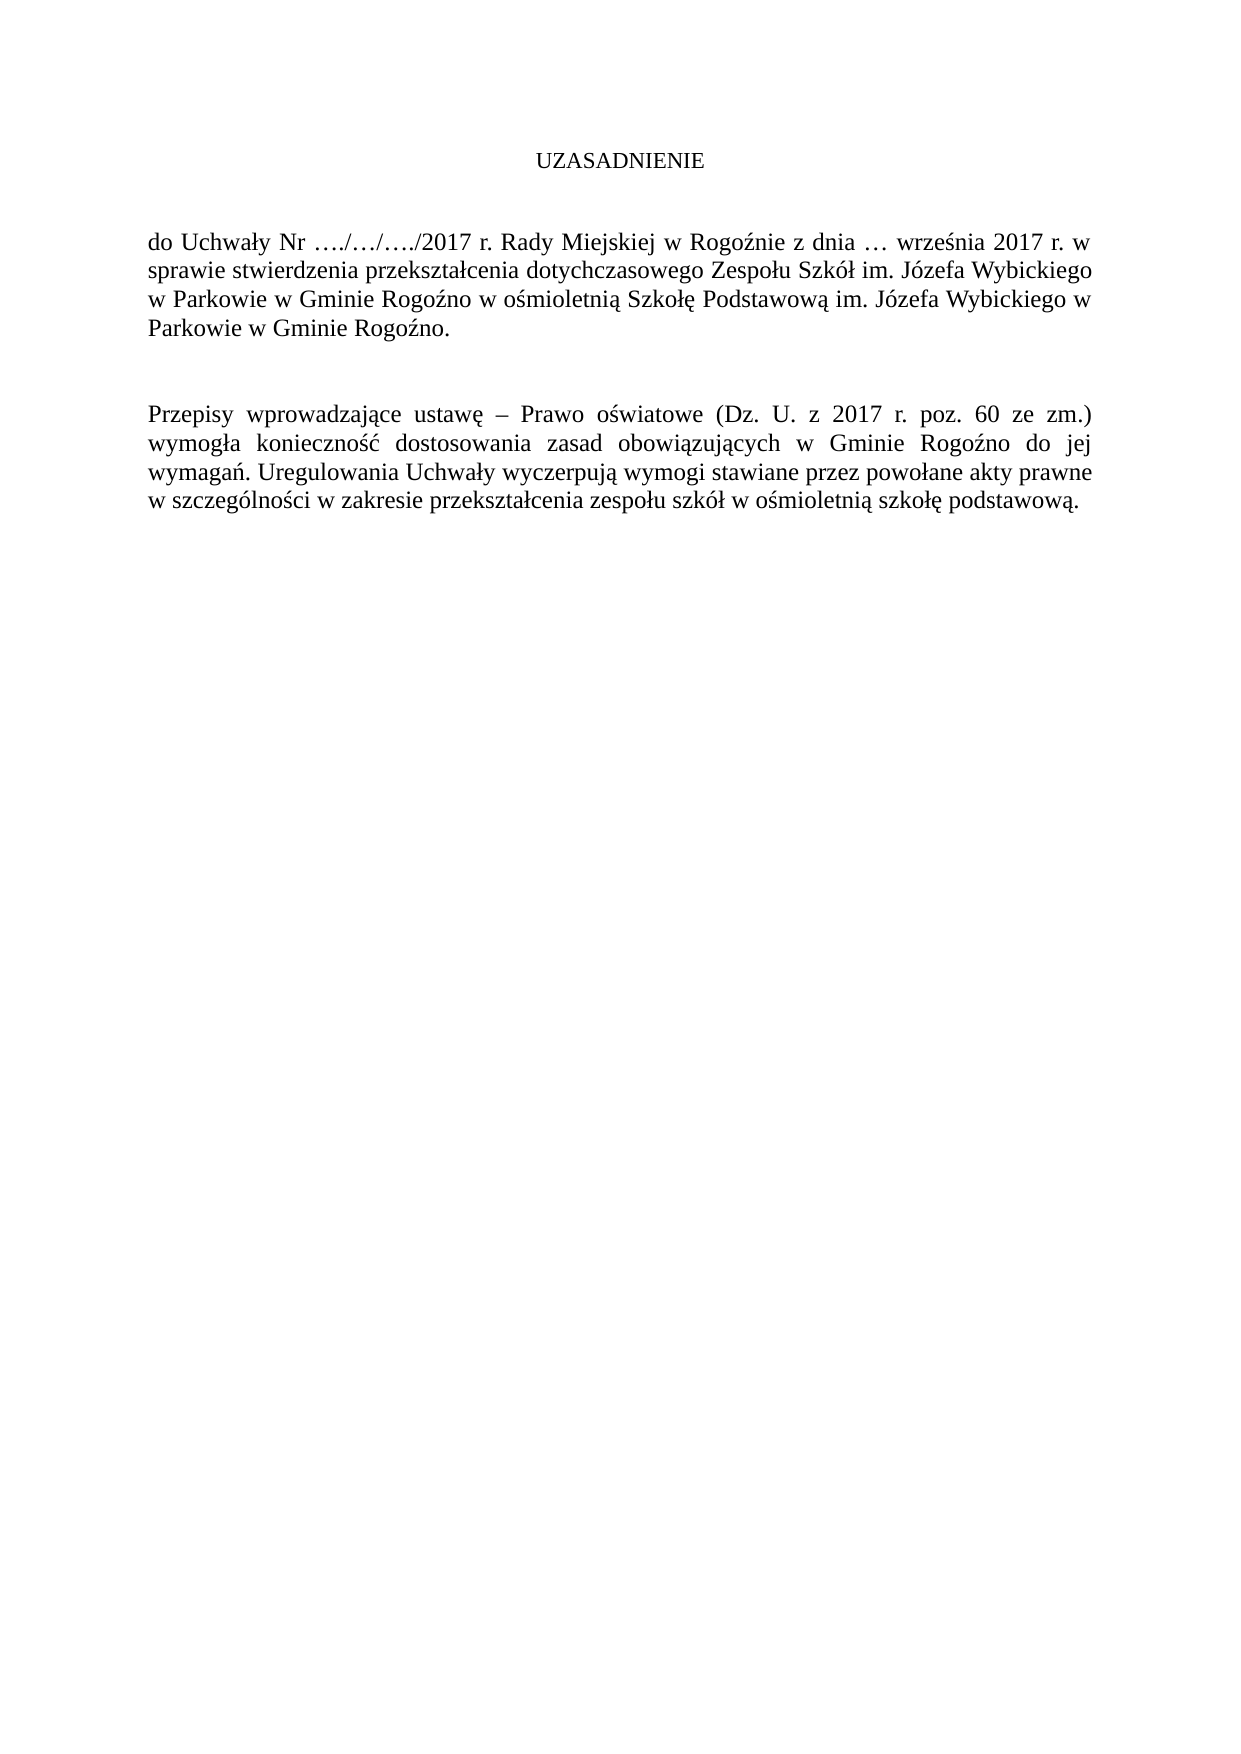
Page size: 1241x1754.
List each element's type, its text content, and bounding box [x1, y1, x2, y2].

text do Uchwały Nr …./…/…./2017 r. Rady Miejskiej w Rogoźnie z dnia … września 2017 r. w sprawie stwierdzenia przekształcenia dotychczasowego Zespołu Szkół im. Józefa Wybickiego w Parkowie w Gminie Rogoźno w ośmioletnią Szkołę Podstawową im. Józefa Wybickiego w Parkowie w Gminie Rogoźno. [148, 227, 1093, 342]
text Przepisy wprowadzające ustawę – Prawo oświatowe (Dz. U. z 2017 r. poz. 60 ze zm.) wymogła konieczność dostosowania zasad obowiązujących w Gminie Rogoźno do jej wymagań. Uregulowania Uchwały wyczerpują wymogi stawiane przez powołane akty prawne w szczególności w zakresie przekształcenia zespołu szkół w ośmioletnią szkołę podstawową. [148, 399, 1093, 514]
text UZASADNIENIE [148, 148, 1093, 174]
